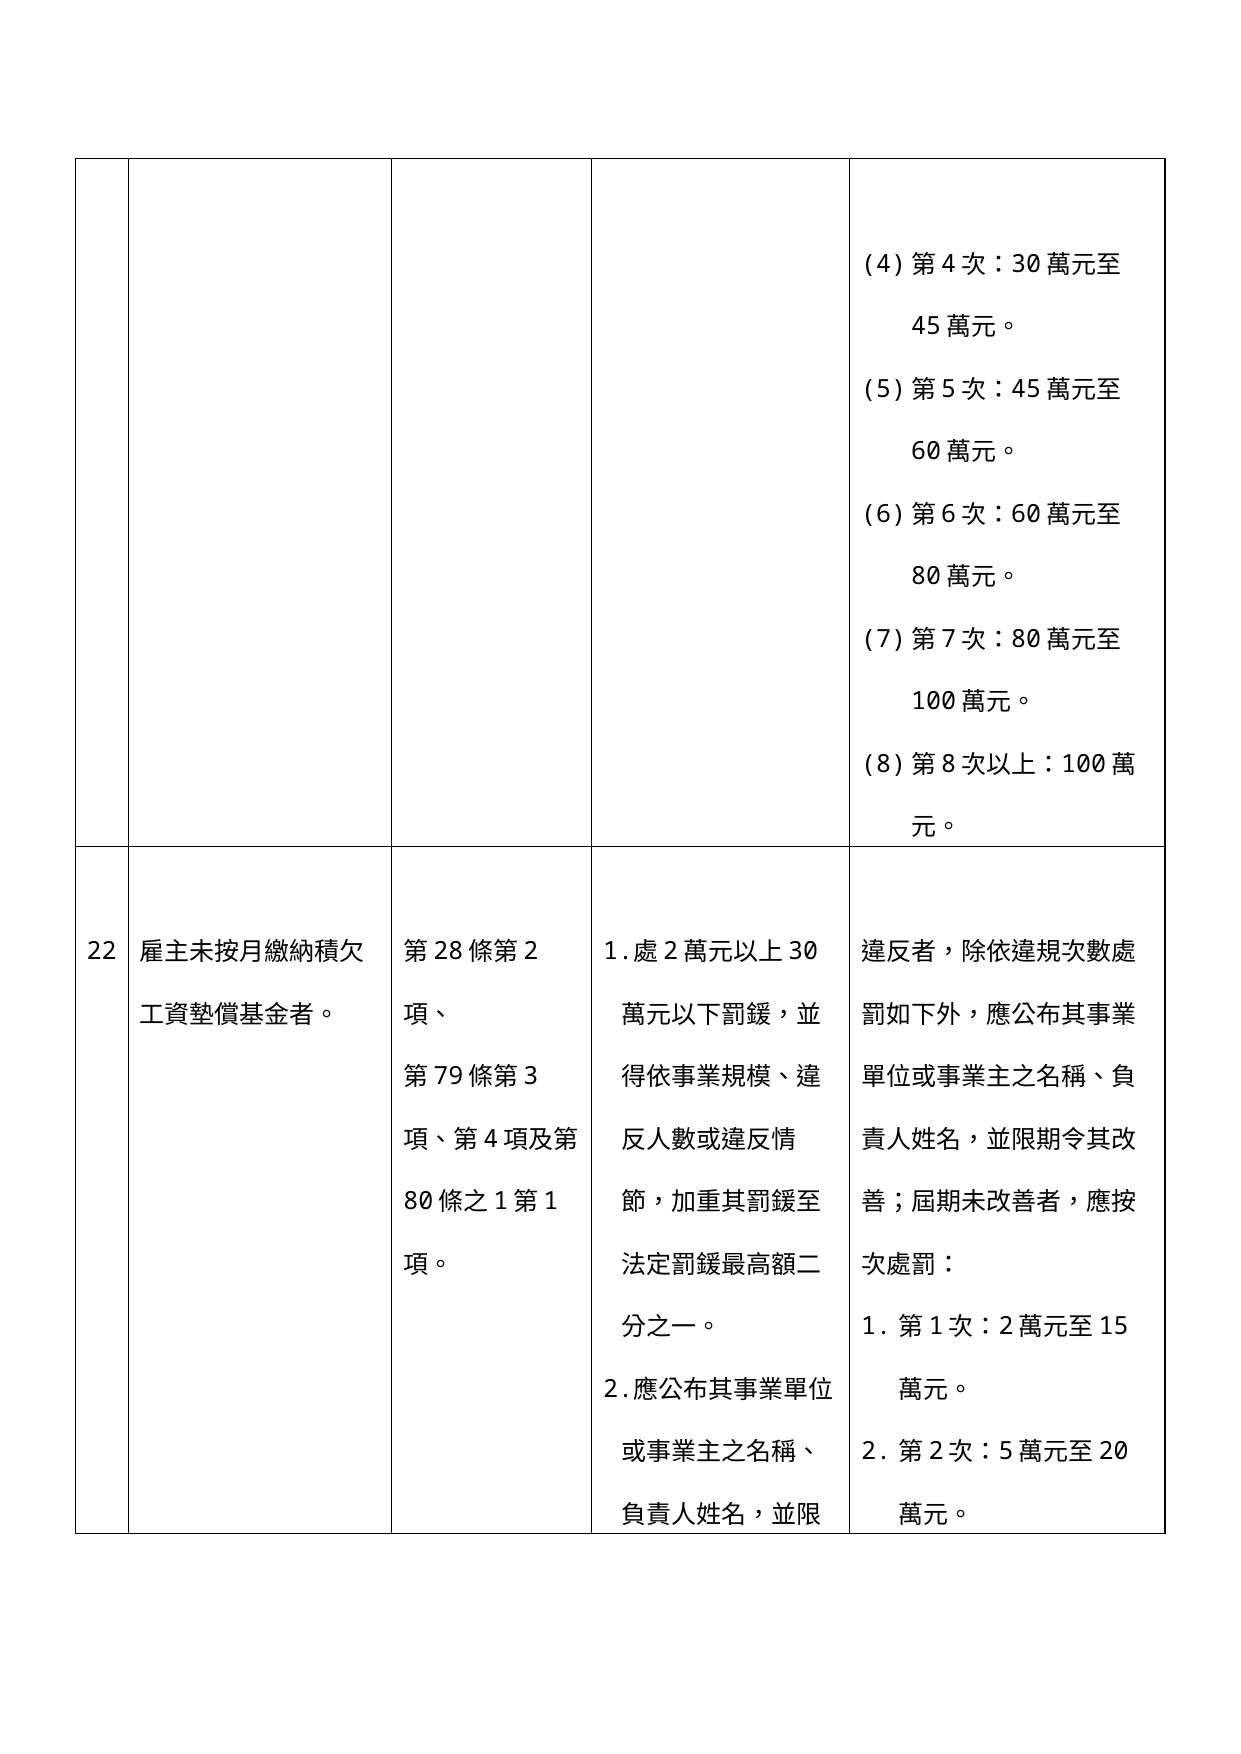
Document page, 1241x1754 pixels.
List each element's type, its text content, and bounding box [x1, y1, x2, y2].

table_cell 違反者，除依違規次數處罰如下外，應公布其事業單位或事業主之名稱、負責人姓名，並限期令其改善；屆期未改善者，應按次處罰： 第1次：2萬元至15萬元。 第2次：5萬元至20萬元。 第3次：10萬元至30萬元。 第4次：15萬元至30萬元。 第5次以上：30萬元。 [850, 847, 1164, 1533]
table_cell 1.處2萬元以上30萬元以下罰鍰，並得依事業規模、違反人數或違反情節，加重其罰鍰至法定罰鍰最高額二分之一。 2.應公布其事業單位或事業主之名稱、負責人姓名，並限 [592, 847, 849, 1533]
table_cell [129, 159, 391, 846]
table_cell 雇主未按月繳納積欠工資墊償基金者。 [129, 847, 391, 1533]
table_cell [392, 159, 591, 846]
table_cell 違反者，除依雇主或事業單位規模、性質及違規次數處罰如下外，應公布其事業單位或事業主之名稱、負責人姓名，並限期令其改善；屆期未改善者，應按次處罰： 1.甲類： 第1次：2萬元至20萬元。 第2次：10萬元至40萬元。 第3次：30萬元至60萬元。 第4次：60萬元至80萬元。 第5次以上：80萬元至100萬元。 2.乙類： 第1次：2萬元至15萬元。 第2次：5萬元至20萬元。 第3次：15萬元至30萬元。 第4次：30萬元至45萬元。 第5次：45萬元至60萬元。 第6次：60萬元至80萬元。 第7次：80萬元至100萬元。 第8次以上：100萬元。 [850, 159, 1164, 846]
table_cell [592, 159, 849, 846]
table_cell [76, 159, 128, 846]
table_cell 第28條第2項、 第79條第3項、第4項及第80條之1第1項。 [392, 847, 591, 1533]
table_cell 22 [76, 847, 128, 1533]
